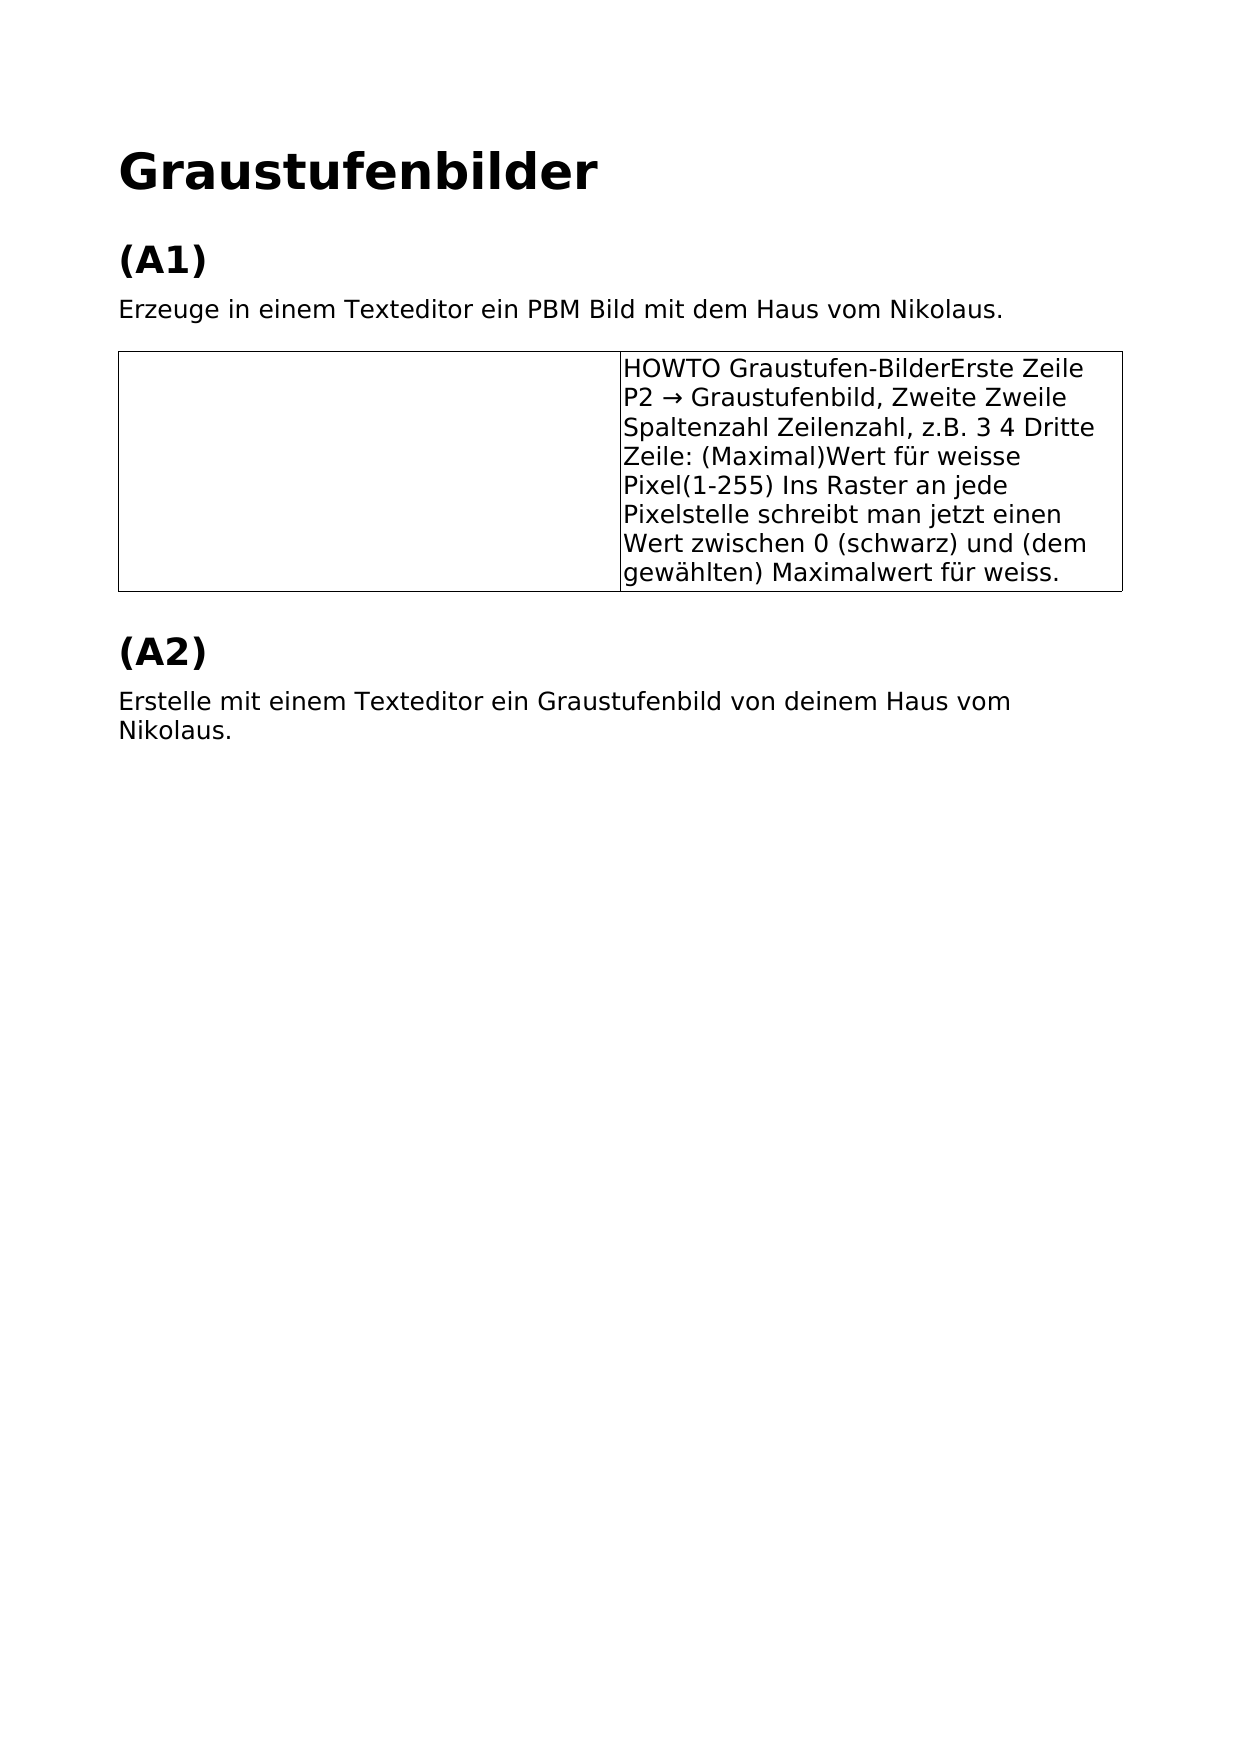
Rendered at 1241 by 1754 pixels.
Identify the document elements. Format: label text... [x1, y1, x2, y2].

table_header HOWTO Graustufen-BilderErste Zeile P2 → Graustufenbild, Zweite Zweile Spaltenzahl Zeilenzahl, z.B. 3 4 Dritte Zeile: (Maximal)Wert für weisse Pixel(1-255) Ins Raster an jede Pixelstelle schreibt man jetzt einen Wert zwischen 0 (schwarz) und (dem gewählten) Maximalwert für weiss. [621, 352, 1122, 591]
subtitle (A1) [118, 239, 1122, 282]
subtitle Graustufenbilder [118, 143, 1122, 201]
subtitle (A2) [118, 631, 1122, 674]
table_header [119, 352, 620, 591]
text Erstelle mit einem Texteditor ein Graustufenbild von deinem Haus vom Nikolaus. [118, 687, 1122, 745]
text Erzeuge in einem Texteditor ein PBM Bild mit dem Haus vom Nikolaus. [118, 295, 1122, 324]
